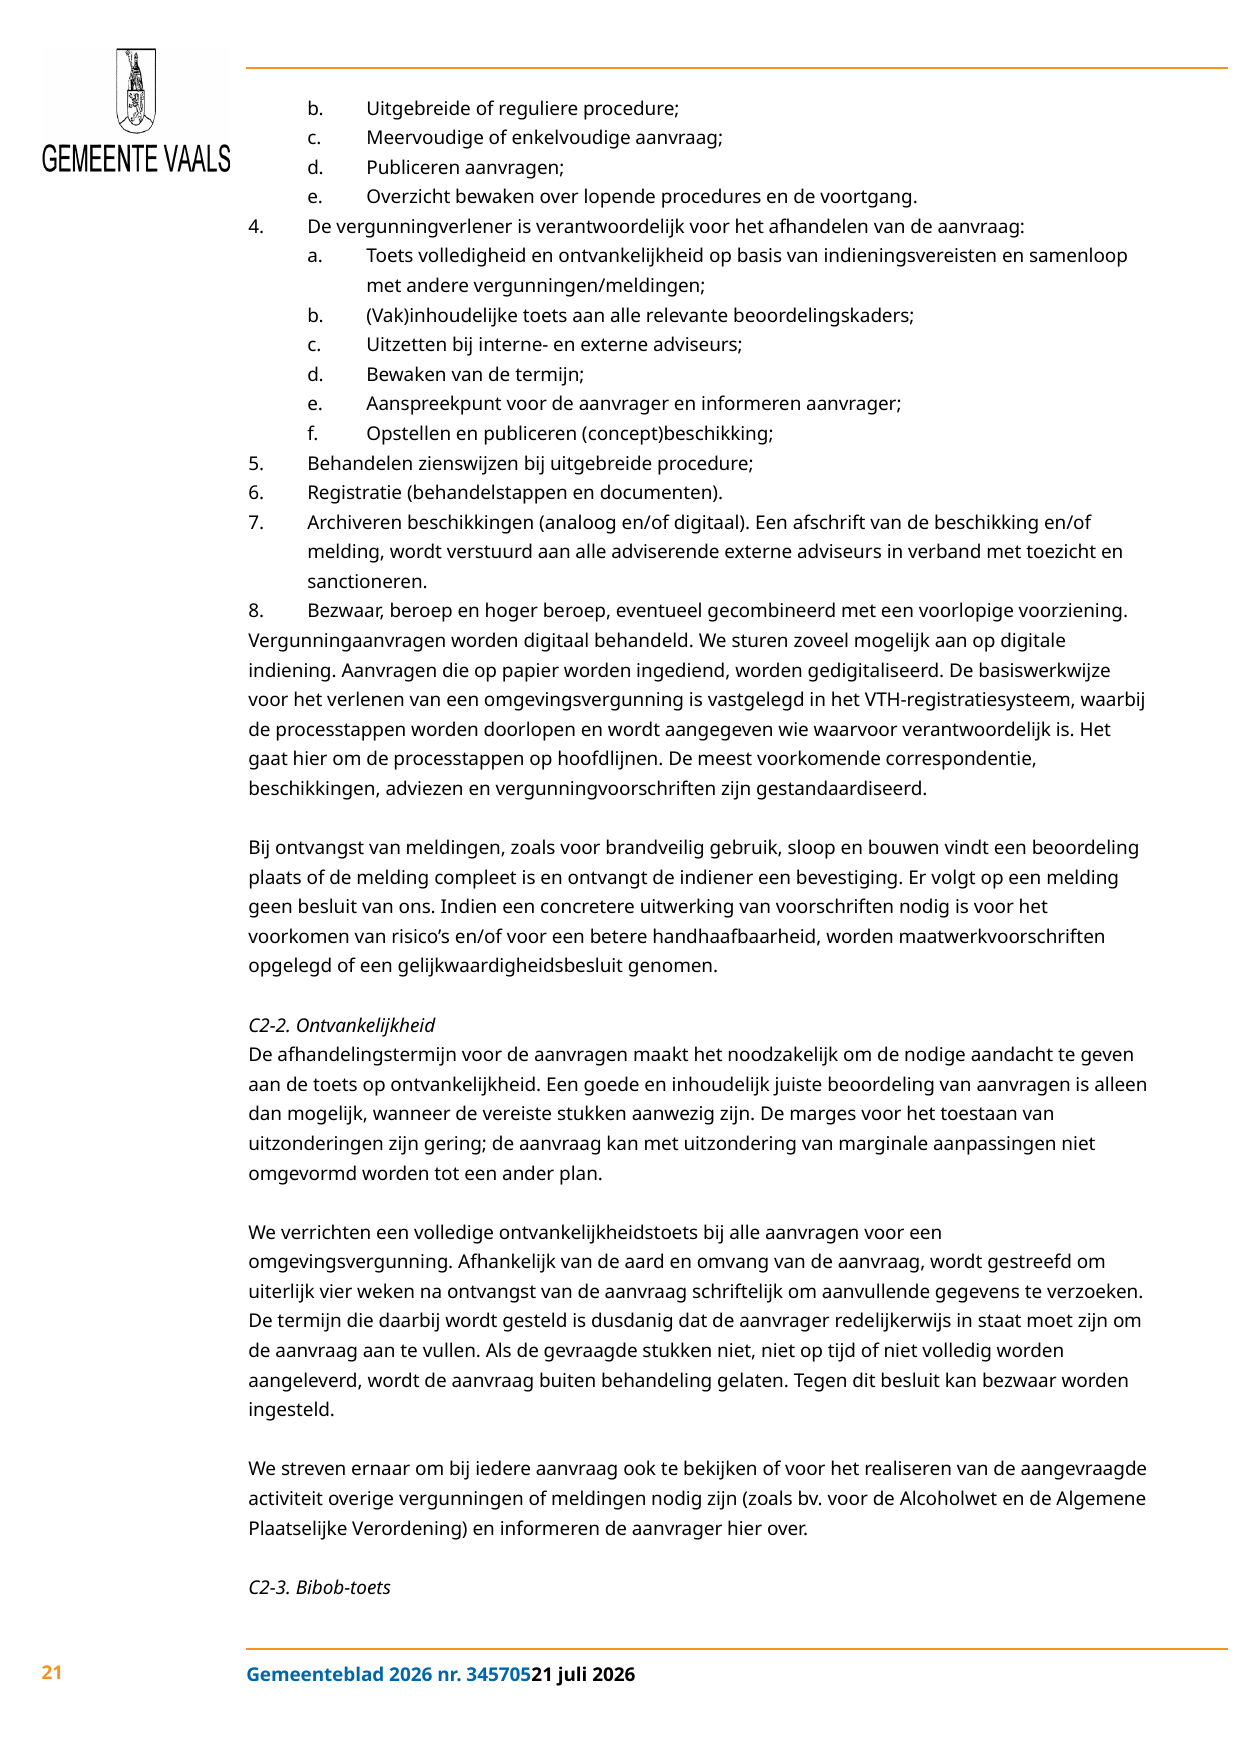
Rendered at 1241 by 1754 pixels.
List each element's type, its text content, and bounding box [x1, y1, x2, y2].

list Bezwaar, beroep en hoger beroep, eventueel gecombineerd met een voorlopige voorziening. [248, 598, 1152, 623]
list Opstellen en publiceren (concept)beschikking; [307, 420, 1152, 446]
list Uitzetten bij interne- en externe adviseurs; [307, 331, 1152, 357]
text C2-2. Ontvankelijkheid [248, 1012, 1152, 1038]
list Meervoudige of enkelvoudige aanvraag; [307, 124, 1152, 150]
text We verrichten een volledige ontvankelijkheidstoets bij alle aanvragen voor een omgevingsvergunning. Afhankelijk van de aard en omvang van de aanvraag, wordt gestreefd om uiterlijk vier weken na ontvangst van de aanvraag schriftelijk om aanvullende gegevens te verzoeken. De termijn die daarbij wordt gesteld is dusdanig dat de aanvrager redelijkerwijs in staat moet zijn om de aanvraag aan te vullen. Als de gevraagde stukken niet, niet op tijd of niet volledig worden aangeleverd, wordt de aanvraag buiten behandeling gelaten. Tegen dit besluit kan bezwaar worden ingesteld. [248, 1219, 1152, 1422]
text Vergunningaanvragen worden digitaal behandeld. We sturen zoveel mogelijk aan op digitale indiening. Aanvragen die op papier worden ingediend, worden gedigitaliseerd. De basiswerkwijze voor het verlenen van een omgevingsvergunning is vastgelegd in het VTH-registratiesysteem, waarbij de processtappen worden doorlopen en wordt aangegeven wie waarvoor verantwoordelijk is. Het gaat hier om de processtappen op hoofdlijnen. De meest voorkomende correspondentie, beschikkingen, adviezen en vergunningvoorschriften zijn gestandaardiseerd. [248, 627, 1152, 801]
text De afhandelingstermijn voor de aanvragen maakt het noodzakelijk om de nodige aandacht te geven aan de toets op ontvankelijkheid. Een goede en inhoudelijk juiste beoordeling van aanvragen is alleen dan mogelijk, wanneer de vereiste stukken aanwezig zijn. De marges voor het toestaan van uitzonderingen zijn gering; de aanvraag kan met uitzondering van marginale aanpassingen niet omgevormd worden tot een ander plan. [248, 1041, 1152, 1186]
list Behandelen zienswijzen bij uitgebreide procedure; [248, 450, 1152, 476]
list De vergunningverlener is verantwoordelijk voor het afhandelen van de aanvraag: [248, 213, 1152, 239]
list Publiceren aanvragen; [307, 154, 1152, 180]
list Aanspreekpunt voor de aanvrager en informeren aanvrager; [307, 391, 1152, 416]
list Archiveren beschikkingen (analoog en/of digitaal). Een afschrift van de beschikking en/of melding, wordt verstuurd aan alle adviserende externe adviseurs in verband met toezicht en sanctioneren. [248, 509, 1152, 594]
picture [41, 47, 231, 172]
list Toets volledigheid en ontvankelijkheid op basis van indieningsvereisten en samenloop met andere vergunningen/meldingen; [307, 243, 1152, 298]
list Uitgebreide of reguliere procedure; [307, 95, 1152, 121]
text C2-3. Bibob-toets [248, 1574, 1152, 1600]
list Registratie (behandelstappen en documenten). [248, 479, 1152, 505]
list Bewaken van de termijn; [307, 361, 1152, 387]
list Overzicht bewaken over lopende procedures en de voortgang. [307, 183, 1152, 209]
text We streven ernaar om bij iedere aanvraag ook te bekijken of voor het realiseren van de aangevraagde activiteit overige vergunningen of meldingen nodig zijn (zoals bv. voor de Alcoholwet en de Algemene Plaatselijke Verordening) en informeren de aanvrager hier over. [248, 1456, 1152, 1541]
list (Vak)inhoudelijke toets aan alle relevante beoordelingskaders; [307, 302, 1152, 328]
text Bij ontvangst van meldingen, zoals voor brandveilig gebruik, sloop en bouwen vindt een beoordeling plaats of de melding compleet is en ontvangt de indiener een bevestiging. Er volgt op een melding geen besluit van ons. Indien een concretere uitwerking van voorschriften nodig is voor het voorkomen van risico’s en/of voor een betere handhaafbaarheid, worden maatwerkvoorschriften opgelegd of een gelijkwaardigheidsbesluit genomen. [248, 834, 1152, 978]
